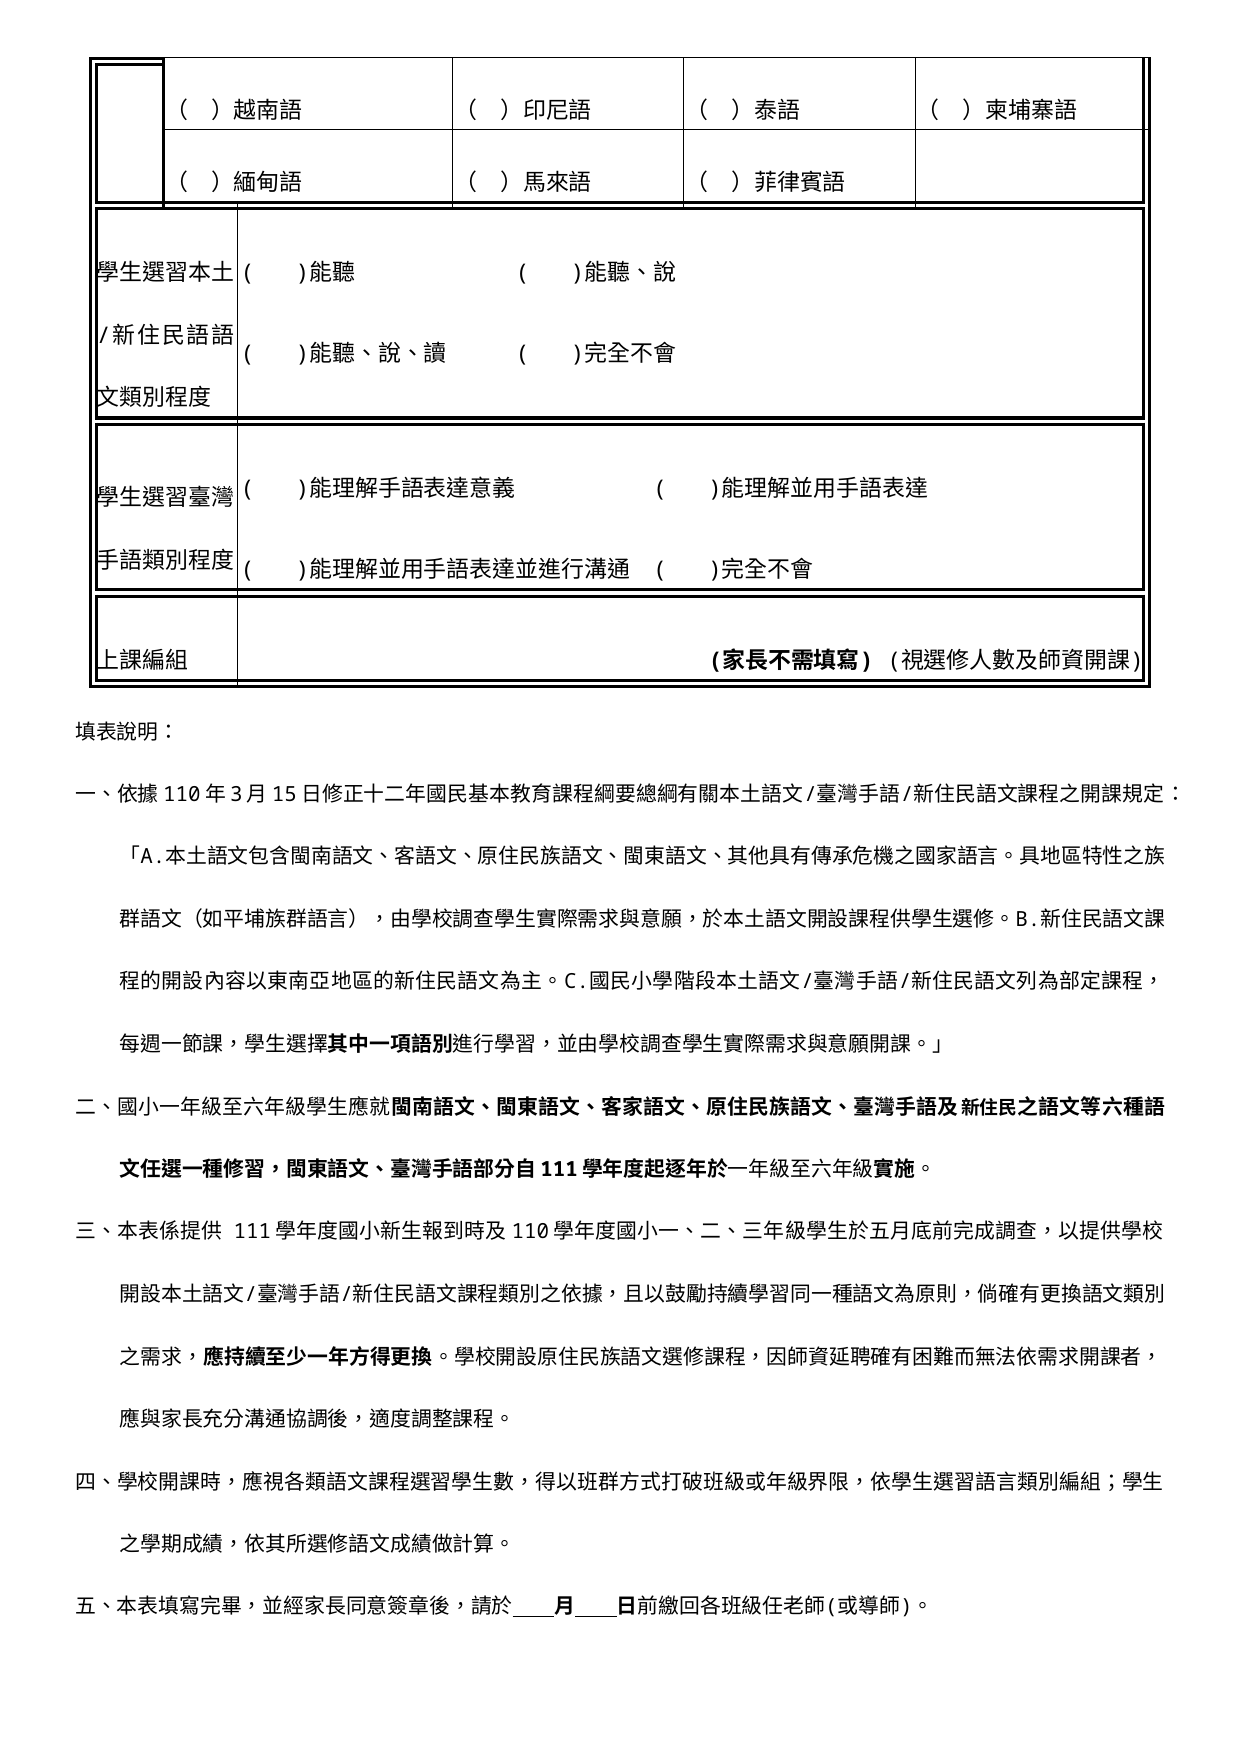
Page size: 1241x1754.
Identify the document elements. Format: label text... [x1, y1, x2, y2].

text 填表說明： [75, 688, 1165, 751]
table_cell ( )能聽 ( )能聽、說 ( )能聽、說、讀 ( )完全不會 [238, 210, 1142, 416]
table_cell （ ）柬埔寨語 [916, 58, 1142, 129]
table_cell [916, 201, 1146, 416]
table_cell （ ）緬甸語 [165, 130, 452, 201]
table_cell （ ）馬來語 [453, 130, 683, 201]
table_cell 上課編組 [94, 588, 237, 679]
table_cell 學生選習本土/新住民語語文類別程度 [98, 210, 237, 416]
text 四、學校開課時，應視各類語文課程選習學生數，得以班群方式打破班級或年級界限，依學生選習語言類別編組；學生之學期成績，依其所選修語文成績做計算。 [75, 1438, 1165, 1563]
text 五、本表填寫完畢，並經家長同意簽章後，請於 月 日前繳回各班級任老師(或導師)。 [75, 1563, 1165, 1626]
table_cell （ ）越南語 [165, 58, 452, 129]
text 一、依據110年3月15日修正十二年國民基本教育課程綱要總綱有關本土語文/臺灣手語/新住民語文課程之開課規定：「A.本土語文包含閩南語文、客語文、原住民族語文、閩東語文、其他具有傳承危機之國家語言。具地區特性之族群語文（如平埔族群語言），由學校調查學生實際需求與意願，於本土語文開設課程供學生選修。B.新住民語文課程的開設內容以東南亞地區的新住民語文為主。C.國民小學階段本土語文/臺灣手語/新住民語文列為部定課程，每週一節課，學生選擇其中一項語別進行學習，並由學校調查學生實際需求與意願開課。」 [75, 751, 1165, 1063]
table_cell 學生選習本土/新住民語語文類別程度 [94, 201, 162, 416]
table_cell （ ）印尼語 [453, 58, 683, 129]
table_cell （ ）泰語 [684, 58, 915, 129]
table_cell [916, 130, 1142, 201]
table_cell (家長不需填寫) (視選修人數及師資開課) [238, 588, 1146, 679]
text 三、本表係提供 111學年度國小新生報到時及110學年度國小一、二、三年級學生於五月底前完成調查，以提供學校開設本土語文/臺灣手語/新住民語文課程類別之依據，且以鼓勵持續學習同一種語文為原則，倘確有更換語文類別之需求，應持續至少一年方得更換。學校開設原住民族語文選修課程，因師資延聘確有困難而無法依需求開課者，應與家長充分溝通協調後，適度調整課程。 [75, 1188, 1165, 1438]
text 二、國小一年級至六年級學生應就閩南語文、閩東語文、客家語文、原住民族語文、臺灣手語及新住民之語文等六種語文任選一種修習，閩東語文、臺灣手語部分自111學年度起逐年於一年級至六年級實施。 [75, 1063, 1165, 1188]
table_cell ( )能理解手語表達意義 ( )能理解並用手語表達 ( )能理解並用手語表達並進行溝通 ( )完全不會 [238, 416, 1146, 588]
table_cell 學生選習臺灣手語類別程度 [94, 416, 237, 588]
table_cell [94, 60, 162, 201]
table_cell （ ）菲律賓語 [684, 130, 915, 201]
